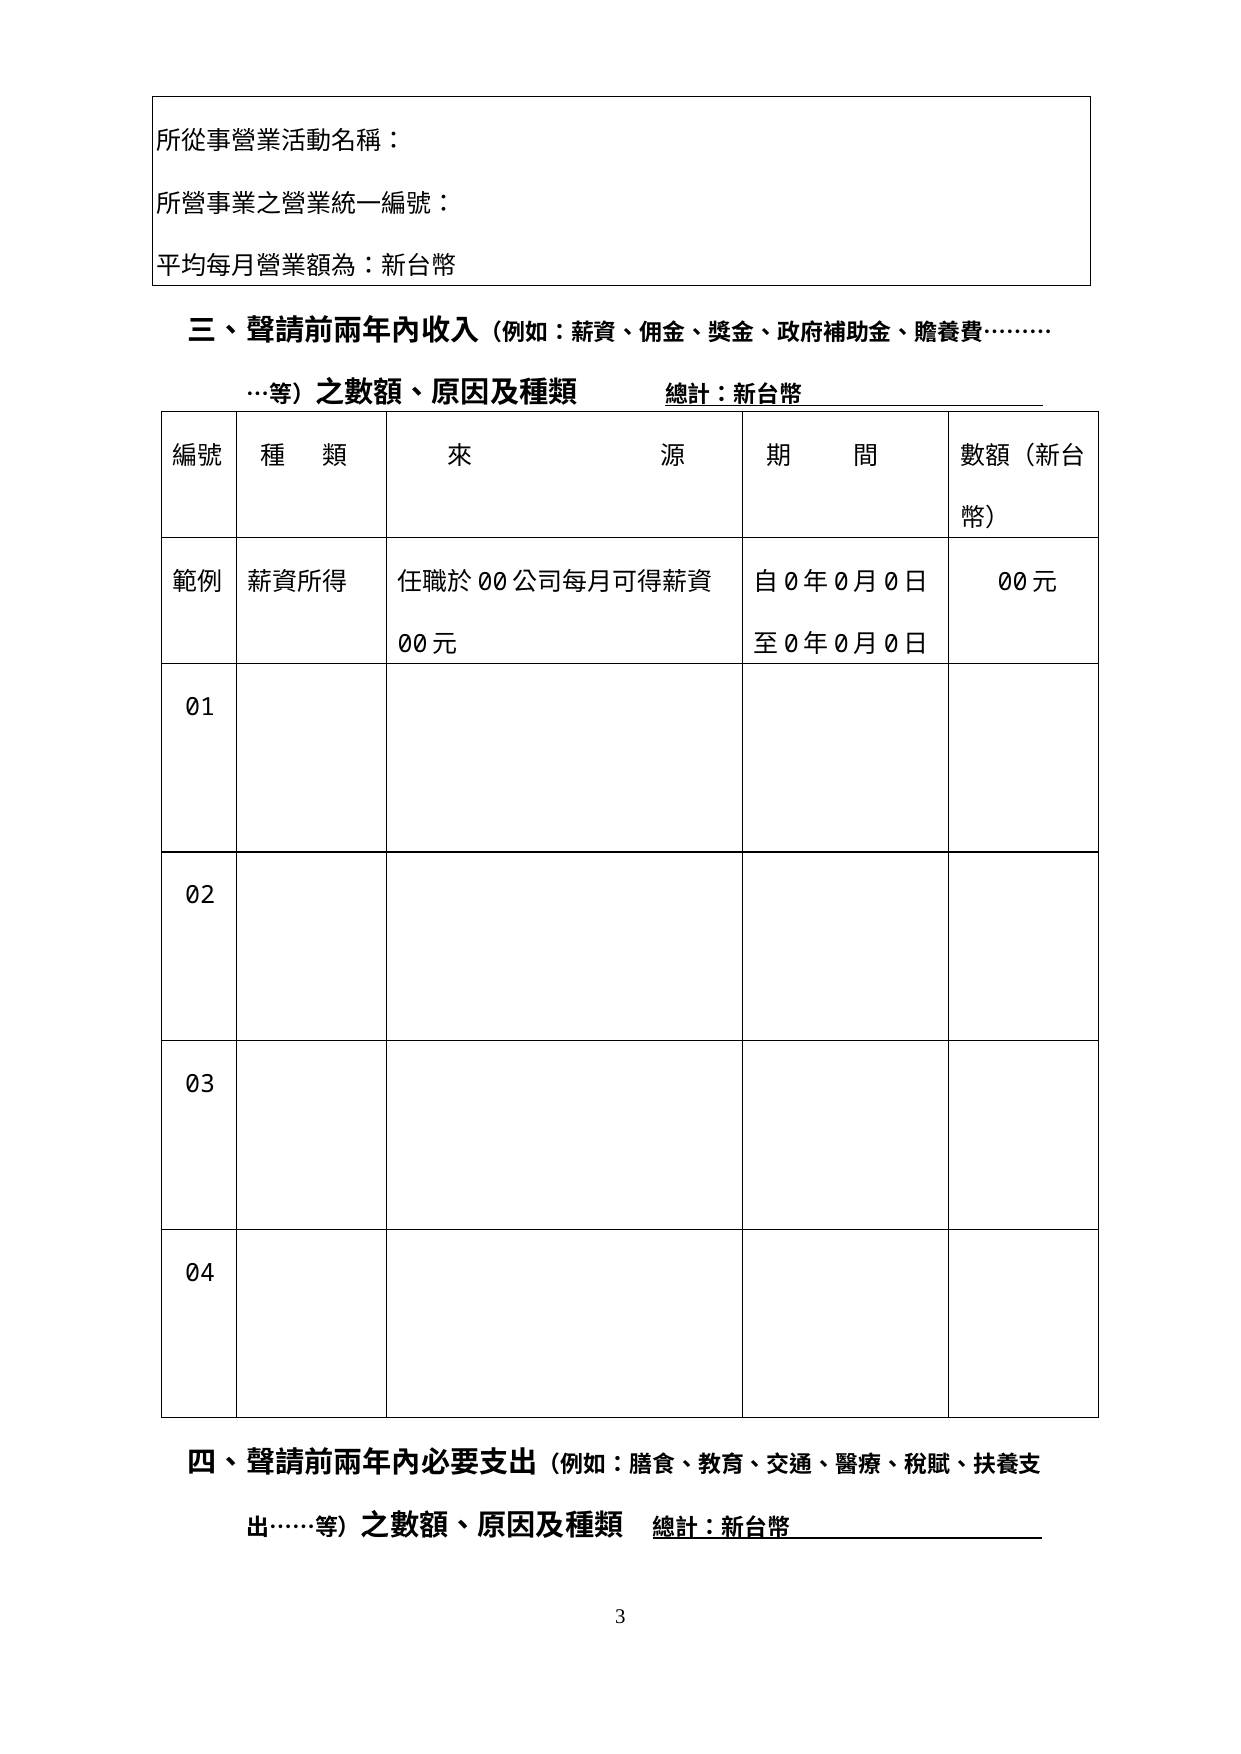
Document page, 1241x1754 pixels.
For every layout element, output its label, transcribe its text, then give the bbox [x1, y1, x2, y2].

table_cell 02 [162, 853, 236, 1040]
text 三、聲請前兩年內收入（例如：薪資、佣金、獎金、政府補助金、贍養費…………等）之數額、原因及種類 總計：新台幣 [187, 286, 1053, 411]
table_cell [949, 1041, 1098, 1228]
table_cell [743, 1230, 948, 1417]
table_cell [237, 1041, 386, 1228]
table_cell 04 [162, 1230, 236, 1417]
table_cell [743, 853, 948, 1040]
table_cell 01 [162, 664, 236, 851]
table_cell 所從事營業活動名稱： 所營事業之營業統一編號： 平均每月營業額為：新台幣 [153, 97, 1090, 285]
text 四、聲請前兩年內必要支出（例如：膳食、教育、交通、醫療、稅賦、扶養支出……等）之數額、原因及種類 總計：新台幣 [187, 1418, 1053, 1543]
table_cell 00元 [949, 538, 1098, 663]
table_header 編號 [162, 412, 236, 537]
table_cell [949, 1230, 1098, 1417]
table_cell 範例 [162, 538, 236, 663]
table_cell 薪資所得 [237, 538, 386, 663]
table_cell [949, 853, 1098, 1040]
table_cell 03 [162, 1041, 236, 1228]
table_cell [237, 664, 386, 851]
table_cell 自0年0月0日至0年0月0日 [743, 538, 948, 663]
table_header 數額（新台幣） [949, 412, 1098, 537]
table_cell [387, 853, 742, 1040]
table_cell [237, 853, 386, 1040]
table_header 種 類 [237, 412, 386, 537]
table_cell [387, 1041, 742, 1228]
table_cell [387, 1230, 742, 1417]
table_cell [237, 1230, 386, 1417]
table_cell [743, 664, 948, 851]
table_header 來 源 [387, 412, 742, 537]
table_cell [387, 664, 742, 851]
table_header 期 間 [743, 412, 948, 537]
table_cell 任職於00公司每月可得薪資00元 [387, 538, 742, 663]
table_cell [949, 664, 1098, 851]
table_cell [743, 1041, 948, 1228]
